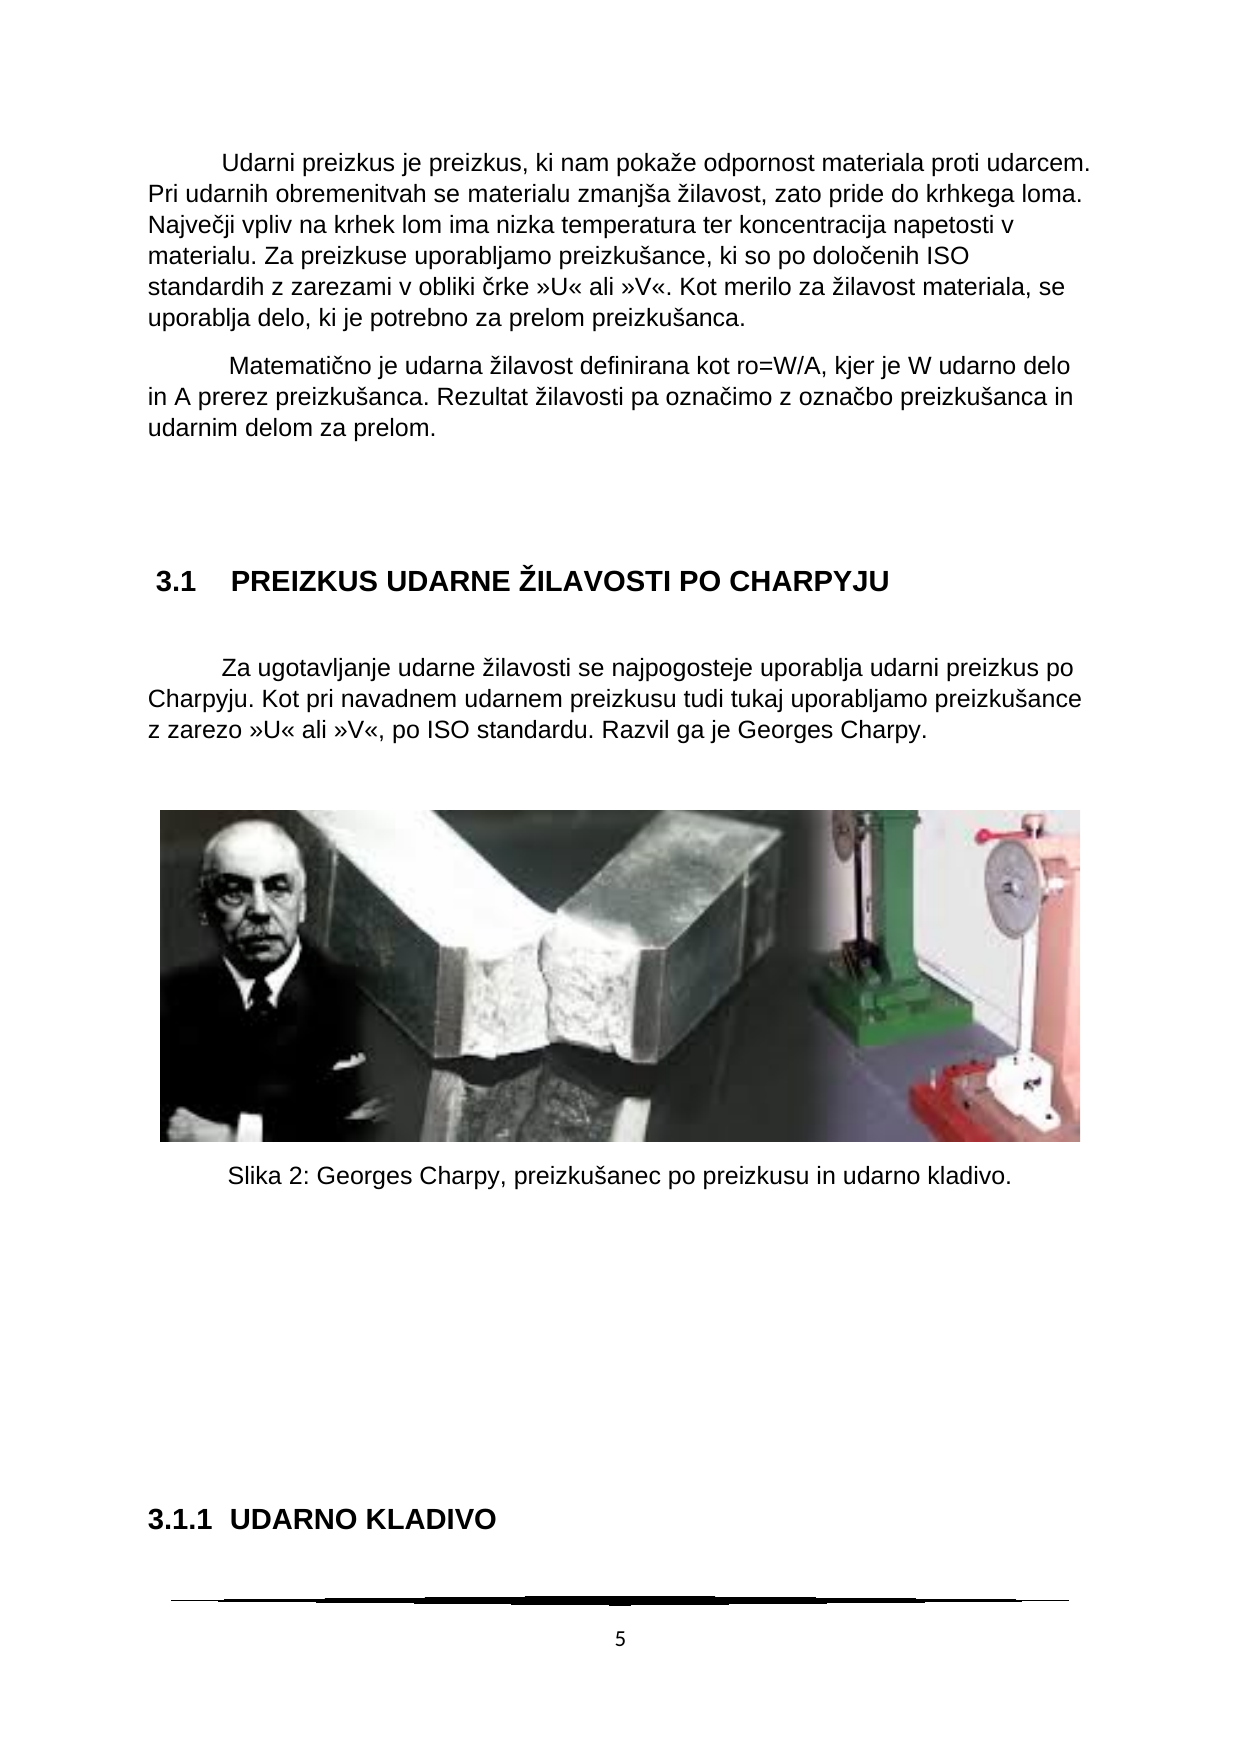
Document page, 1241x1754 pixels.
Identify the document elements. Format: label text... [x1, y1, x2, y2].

text Za ugotavljanje udarne žilavosti se najpogosteje uporablja udarni preizkus po Charpyju. Kot pri navadnem udarnem preizkusu tudi tukaj uporabljamo preizkušance z zarezo »U« ali »V«, po ISO standardu. Razvil ga je Georges Charpy. [148, 653, 1092, 744]
text Slika 2: Georges Charpy, preizkušanec po preizkusu in udarno kladivo. [148, 1161, 1092, 1189]
subtitle PREIZKUS UDARNE ŽILAVOSTI PO CHARPYJU [156, 564, 1092, 598]
picture [160, 810, 1081, 1142]
subtitle 3.1.1 UDARNO KLADIVO [148, 1502, 1092, 1535]
text Udarni preizkus je preizkus, ki nam pokaže odpornost materiala proti udarcem. Pri udarnih obremenitvah se materialu zmanjša žilavost, zato pride do krhkega loma. Največji vpliv na krhek lom ima nizka temperatura ter koncentracija napetosti v materialu. Za preizkuse uporabljamo preizkušance, ki so po določenih ISO standardih z zarezami v obliki črke »U« ali »V«. Kot merilo za žilavost materiala, se uporablja delo, ki je potrebno za prelom preizkušanca. [148, 148, 1092, 332]
text Matematično je udarna žilavost definirana kot ro=W/A, kjer je W udarno delo in A prerez preizkušanca. Rezultat žilavosti pa označimo z označbo preizkušanca in udarnim delom za prelom. [148, 351, 1092, 441]
